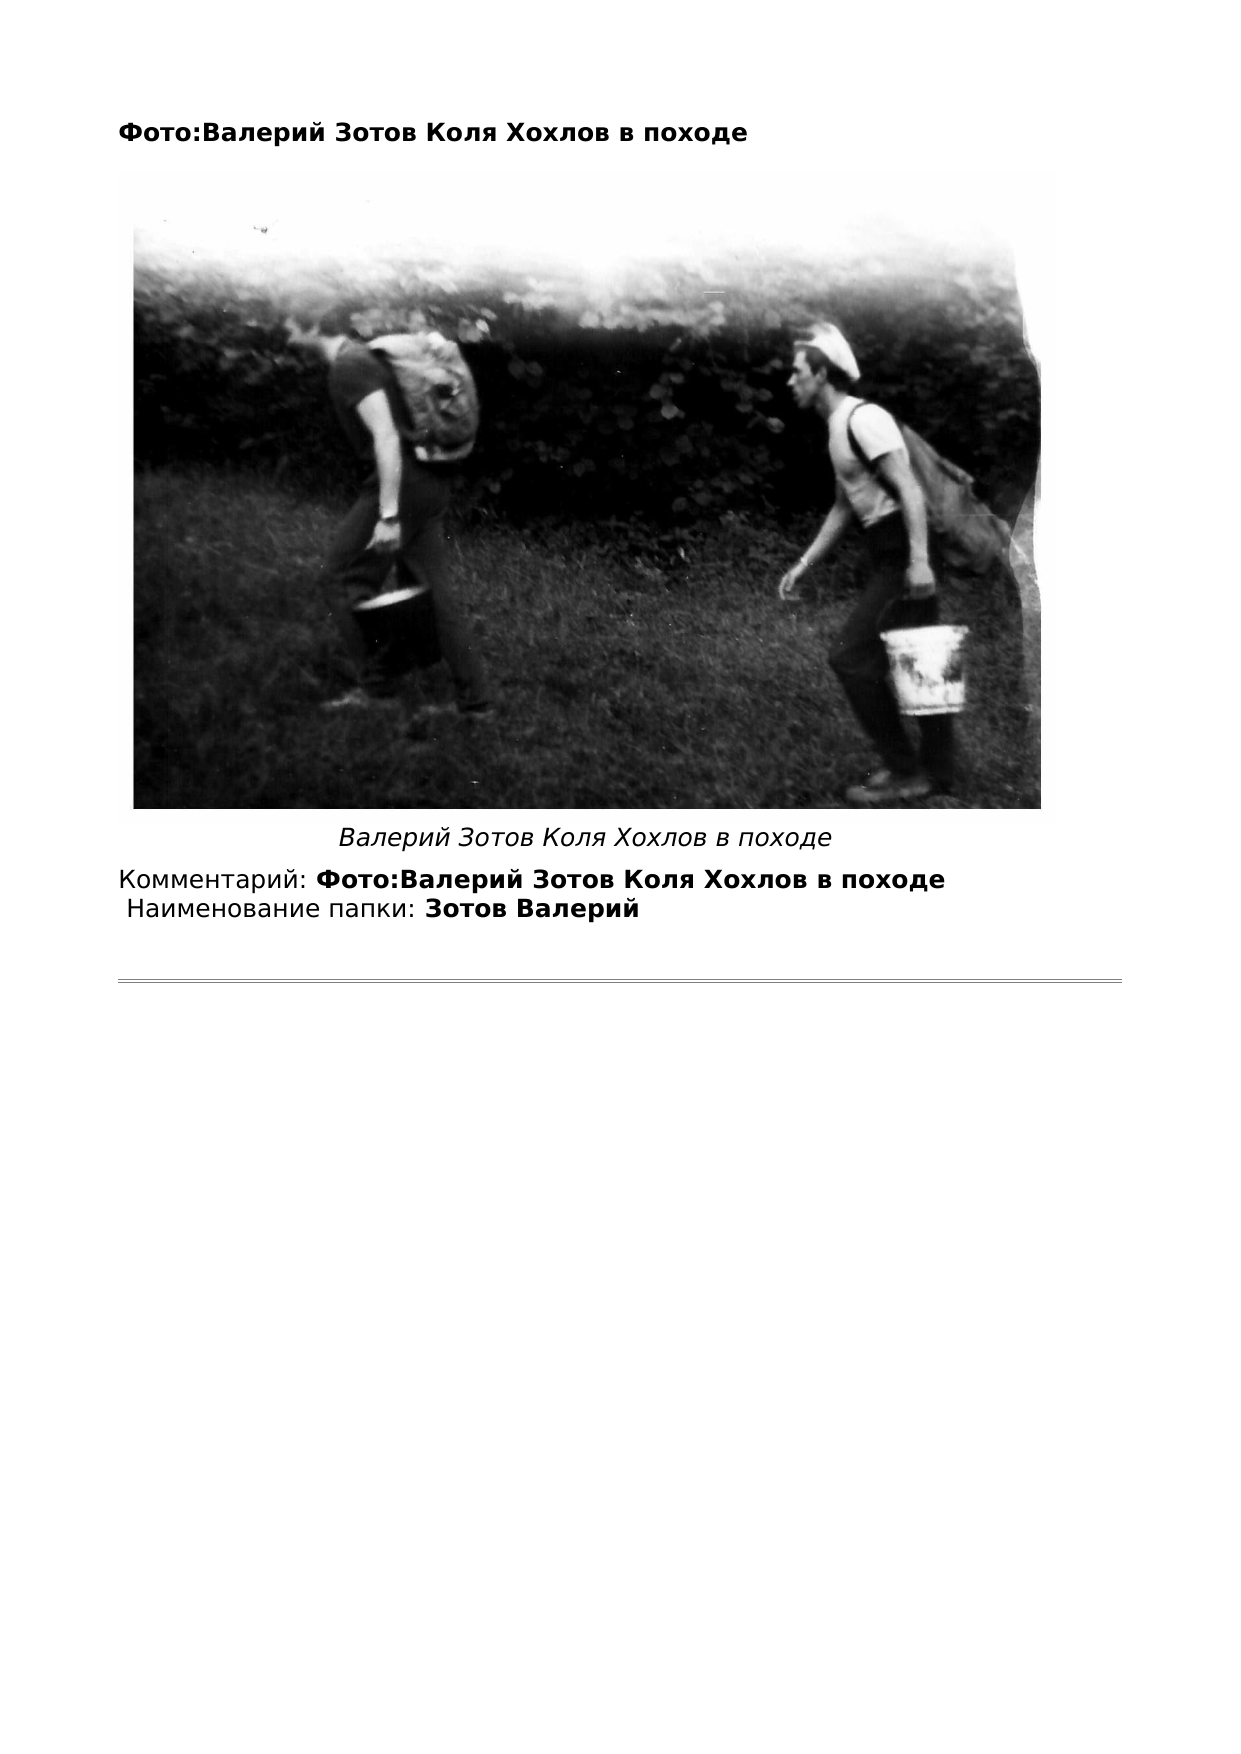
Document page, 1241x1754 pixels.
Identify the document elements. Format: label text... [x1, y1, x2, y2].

picture [118, 172, 1056, 824]
text Комментарий: Фото:Валерий Зотов Коля Хохлов в походе Наименование папки: Зотов Валерий [118, 865, 1122, 952]
subtitle Фото:Валерий Зотов Коля Хохлов в походе [118, 118, 1122, 147]
text Валерий Зотов Коля Хохлов в походе [118, 824, 1056, 852]
